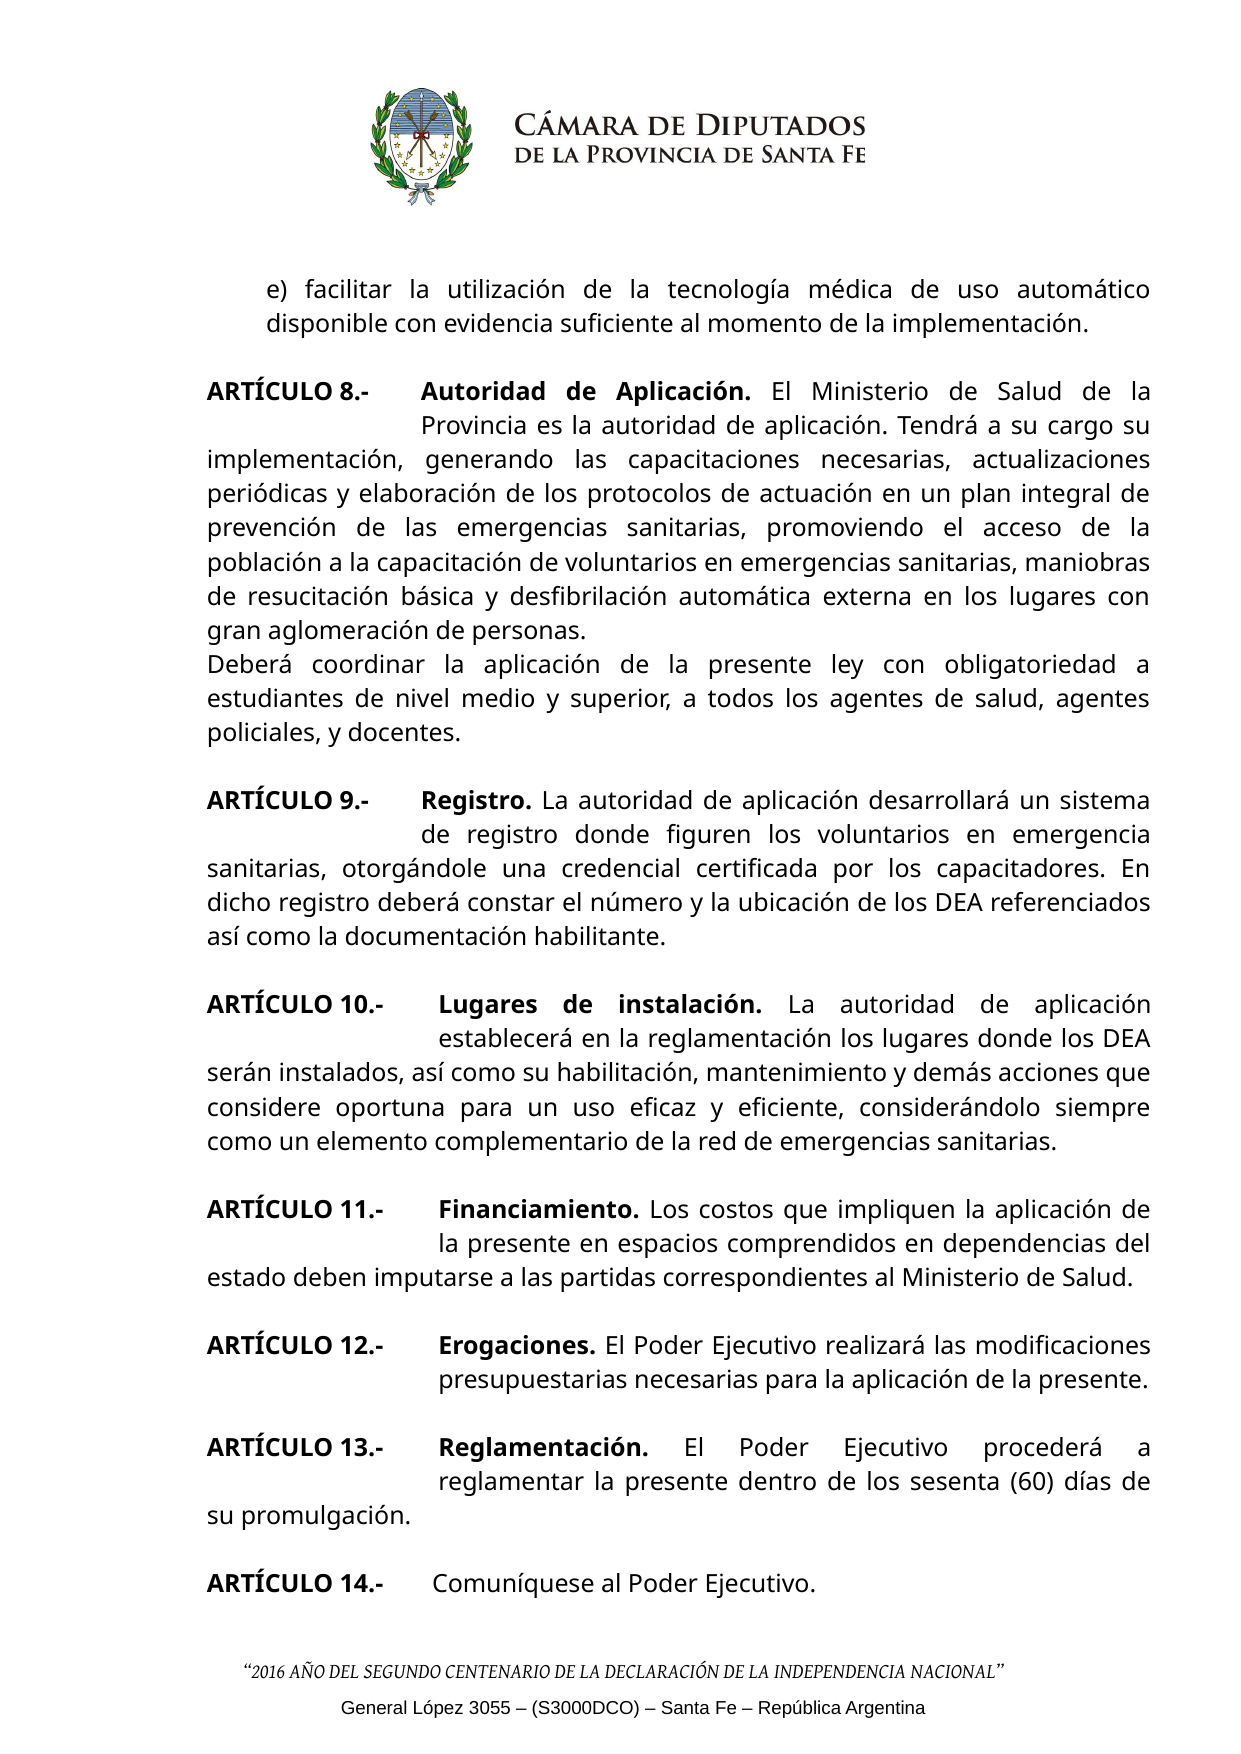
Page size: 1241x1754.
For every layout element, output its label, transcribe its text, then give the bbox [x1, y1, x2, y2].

text Lugares de instalación. La autoridad de aplicación establecerá en la reglamentación los lugares donde los DEA serán instalados, así como su habilitación, mantenimiento y demás acciones que considere oportuna para un uso eficaz y eficiente, considerándolo siempre como un elemento complementario de la red de emergencias sanitarias. [207, 987, 1152, 1157]
table_header ARTÍCULO 8.- [207, 374, 421, 424]
text e) facilitar la utilización de la tecnología médica de uso automático disponible con evidencia suficiente al momento de la implementación. [266, 272, 1152, 340]
picture [370, 88, 866, 210]
text Deberá coordinar la aplicación de la presente ley con obligatoriedad a estudiantes de nivel medio y superior, a todos los agentes de salud, agentes policiales, y docentes. [207, 646, 1152, 748]
text Financiamiento. Los costos que impliquen la aplicación de la presente en espacios comprendidos en dependencias del estado deben imputarse a las partidas correspondientes al Ministerio de Salud. [207, 1191, 1152, 1293]
text Autoridad de Aplicación. El Ministerio de Salud de la Provincia es la autoridad de aplicación. Tendrá a su cargo su implementación, generando las capacitaciones necesarias, actualizaciones periódicas y elaboración de los protocolos de actuación en un plan integral de prevención de las emergencias sanitarias, promoviendo el acceso de la población a la capacitación de voluntarios en emergencias sanitarias, maniobras de resucitación básica y desfibrilación automática externa en los lugares con gran aglomeración de personas. [207, 374, 1152, 646]
table_header ARTÍCULO 10.- [207, 987, 438, 1037]
table_header ARTÍCULO 13.- [207, 1430, 438, 1480]
text Registro. La autoridad de aplicación desarrollará un sistema de registro donde figuren los voluntarios en emergencia sanitarias, otorgándole una credencial certificada por los capacitadores. En dicho registro deberá constar el número y la ubicación de los DEA referenciados así como la documentación habilitante. [207, 783, 1152, 953]
text Comuníquese al Poder Ejecutivo. [432, 1566, 1152, 1600]
text Erogaciones. El Poder Ejecutivo realizará las modificaciones presupuestarias necesarias para la aplicación de la presente. [207, 1328, 1152, 1396]
table_header ARTÍCULO 9.- [207, 783, 421, 833]
table_header ARTÍCULO 11.- [207, 1191, 438, 1242]
table_header ARTÍCULO 12.- [207, 1328, 438, 1378]
text Reglamentación. El Poder Ejecutivo procederá a reglamentar la presente dentro de los sesenta (60) días de su promulgación. [207, 1430, 1152, 1532]
table_header ARTÍCULO 14.- [207, 1566, 432, 1616]
